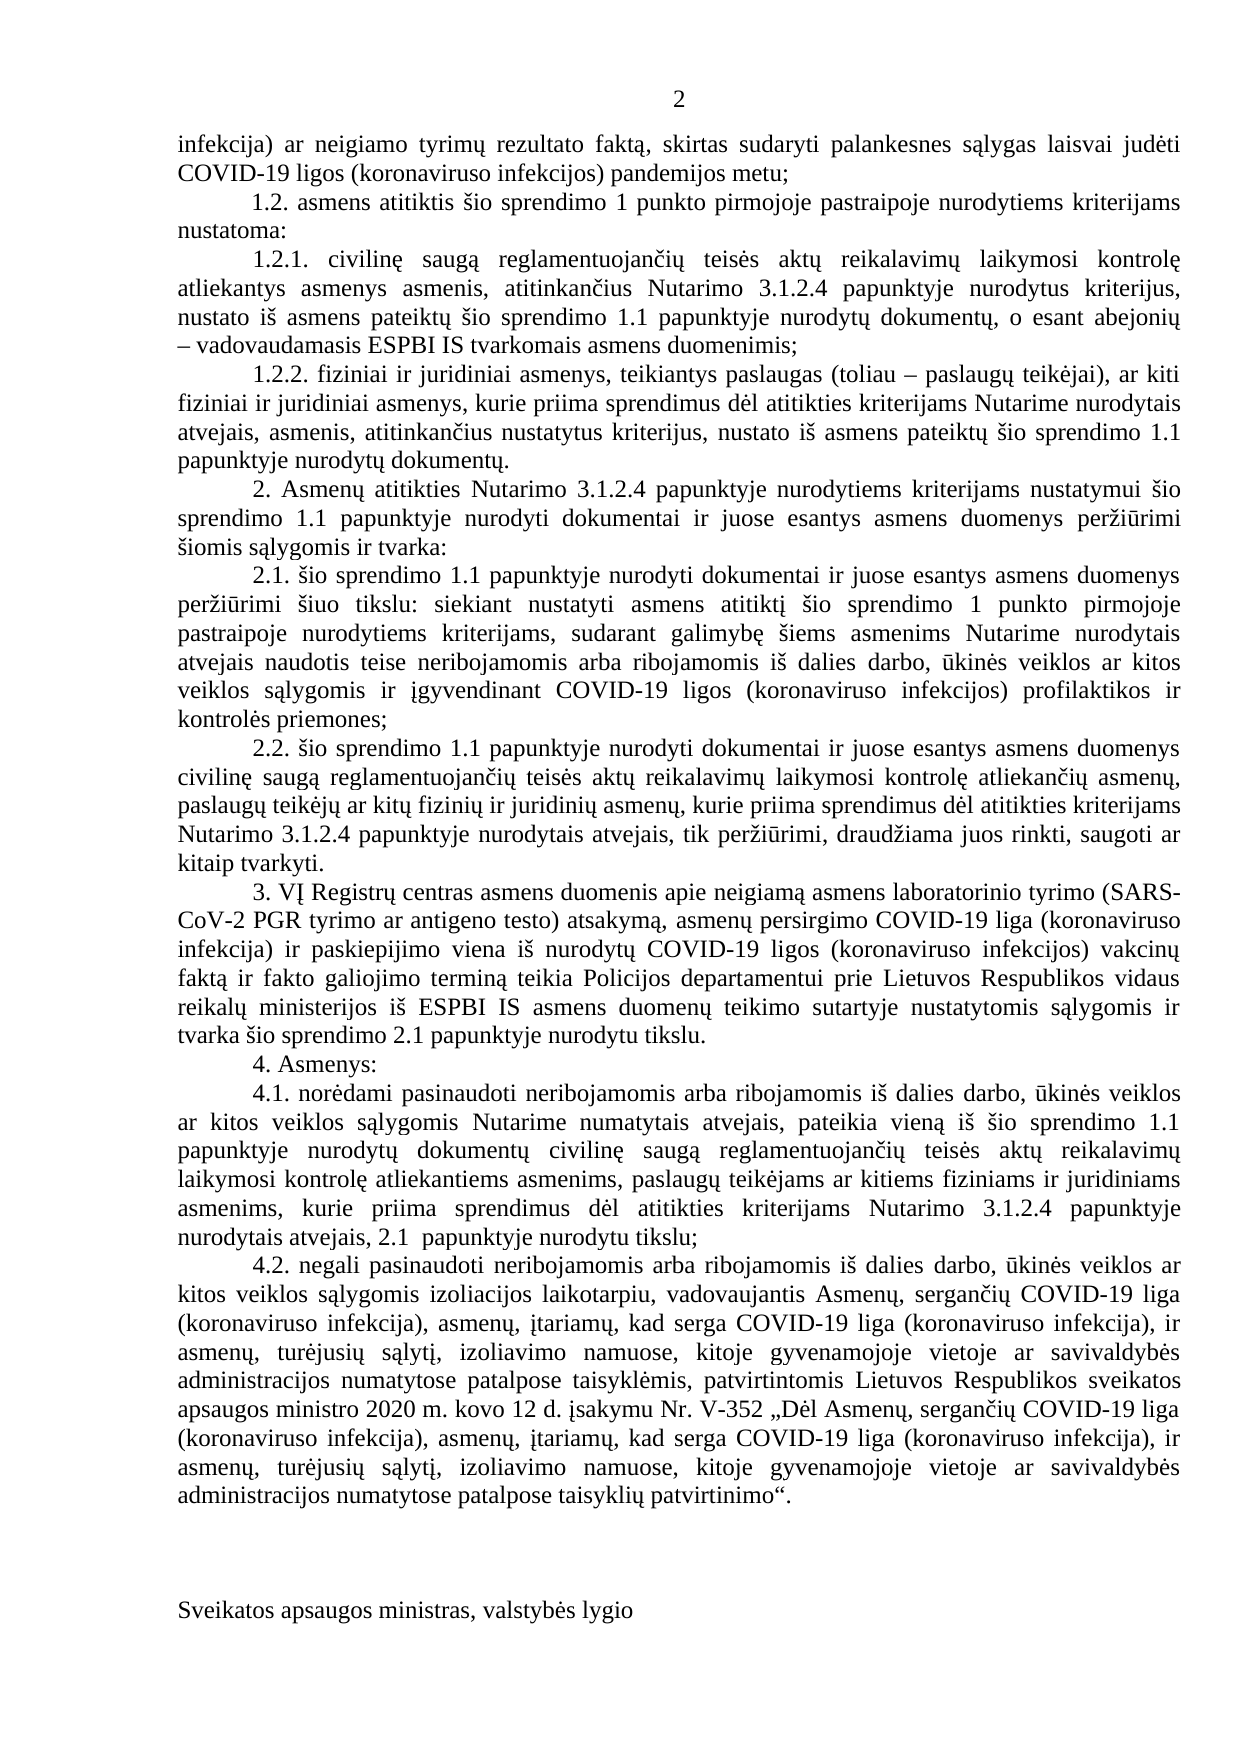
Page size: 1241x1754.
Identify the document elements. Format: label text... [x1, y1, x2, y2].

text 1.2.2. fiziniai ir juridiniai asmenys, teikiantys paslaugas (toliau – paslaugų teikėjai), ar kiti fiziniai ir juridiniai asmenys, kurie priima sprendimus dėl atitikties kriterijams Nutarime nurodytais atvejais, asmenis, atitinkančius nustatytus kriterijus, nustato iš asmens pateiktų šio sprendimo 1.1 papunktyje nurodytų dokumentų. [177, 359, 1181, 474]
text 2.1. šio sprendimo 1.1 papunktyje nurodyti dokumentai ir juose esantys asmens duomenys peržiūrimi šiuo tikslu: siekiant nustatyti asmens atitiktį šio sprendimo 1 punkto pirmojoje pastraipoje nurodytiems kriterijams, sudarant galimybę šiems asmenims Nutarime nurodytais atvejais naudotis teise neribojamomis arba ribojamomis iš dalies darbo, ūkinės veiklos ar kitos veiklos sąlygomis ir įgyvendinant COVID-19 ligos (koronaviruso infekcijos) profilaktikos ir kontrolės priemones; [177, 560, 1181, 733]
text 4.2. negali pasinaudoti neribojamomis arba ribojamomis iš dalies darbo, ūkinės veiklos ar kitos veiklos sąlygomis izoliacijos laikotarpiu, vadovaujantis Asmenų, sergančių COVID-19 liga (koronaviruso infekcija), asmenų, įtariamų, kad serga COVID-19 liga (koronaviruso infekcija), ir asmenų, turėjusių sąlytį, izoliavimo namuose, kitoje gyvenamojoje vietoje ar savivaldybės administracijos numatytose patalpose taisyklėmis, patvirtintomis Lietuvos Respublikos sveikatos apsaugos ministro 2020 m. kovo 12 d. įsakymu Nr. V-352 „Dėl Asmenų, sergančių COVID-19 liga (koronaviruso infekcija), asmenų, įtariamų, kad serga COVID-19 liga (koronaviruso infekcija), ir asmenų, turėjusių sąlytį, izoliavimo namuose, kitoje gyvenamojoje vietoje ar savivaldybės administracijos numatytose patalpose taisyklių patvirtinimo“. [177, 1250, 1181, 1509]
text 4.1. norėdami pasinaudoti neribojamomis arba ribojamomis iš dalies darbo, ūkinės veiklos ar kitos veiklos sąlygomis Nutarime numatytais atvejais, pateikia vieną iš šio sprendimo 1.1 papunktyje nurodytų dokumentų civilinę saugą reglamentuojančių teisės aktų reikalavimų laikymosi kontrolę atliekantiems asmenims, paslaugų teikėjams ar kitiems fiziniams ir juridiniams asmenims, kurie priima sprendimus dėl atitikties kriterijams Nutarimo 3.1.2.4 papunktyje nurodytais atvejais, 2.1 papunktyje nurodytu tikslu; [177, 1078, 1181, 1250]
text 2.2. šio sprendimo 1.1 papunktyje nurodyti dokumentai ir juose esantys asmens duomenys civilinę saugą reglamentuojančių teisės aktų reikalavimų laikymosi kontrolę atliekančių asmenų, paslaugų teikėjų ar kitų fizinių ir juridinių asmenų, kurie priima sprendimus dėl atitikties kriterijams Nutarimo 3.1.2.4 papunktyje nurodytais atvejais, tik peržiūrimi, draudžiama juos rinkti, saugoti ar kitaip tvarkyti. [177, 733, 1181, 877]
text 1.2. asmens atitiktis šio sprendimo 1 punkto pirmojoje pastraipoje nurodytiems kriterijams nustatoma: [177, 187, 1181, 244]
text 2. Asmenų atitikties Nutarimo 3.1.2.4 papunktyje nurodytiems kriterijams nustatymui šio sprendimo 1.1 papunktyje nurodyti dokumentai ir juose esantys asmens duomenys peržiūrimi šiomis sąlygomis ir tvarka: [177, 474, 1181, 560]
text infekcija) ar neigiamo tyrimų rezultato faktą, skirtas sudaryti palankesnes sąlygas laisvai judėti COVID-19 ligos (koronaviruso infekcijos) pandemijos metu; [177, 129, 1181, 187]
text 4. Asmenys: [177, 1049, 1181, 1078]
text Sveikatos apsaugos ministras, valstybės lygio [177, 1595, 1181, 1624]
text 3. VĮ Registrų centras asmens duomenis apie neigiamą asmens laboratorinio tyrimo (SARS-CoV-2 PGR tyrimo ar antigeno testo) atsakymą, asmenų persirgimo COVID-19 liga (koronaviruso infekcija) ir paskiepijimo viena iš nurodytų COVID-19 ligos (koronaviruso infekcijos) vakcinų faktą ir fakto galiojimo terminą teikia Policijos departamentui prie Lietuvos Respublikos vidaus reikalų ministerijos iš ESPBI IS asmens duomenų teikimo sutartyje nustatytomis sąlygomis ir tvarka šio sprendimo 2.1 papunktyje nurodytu tikslu. [177, 877, 1181, 1049]
text 1.2.1. civilinę saugą reglamentuojančių teisės aktų reikalavimų laikymosi kontrolę atliekantys asmenys asmenis, atitinkančius Nutarimo 3.1.2.4 papunktyje nurodytus kriterijus, nustato iš asmens pateiktų šio sprendimo 1.1 papunktyje nurodytų dokumentų, o esant abejonių – vadovaudamasis ESPBI IS tvarkomais asmens duomenimis; [177, 244, 1181, 359]
